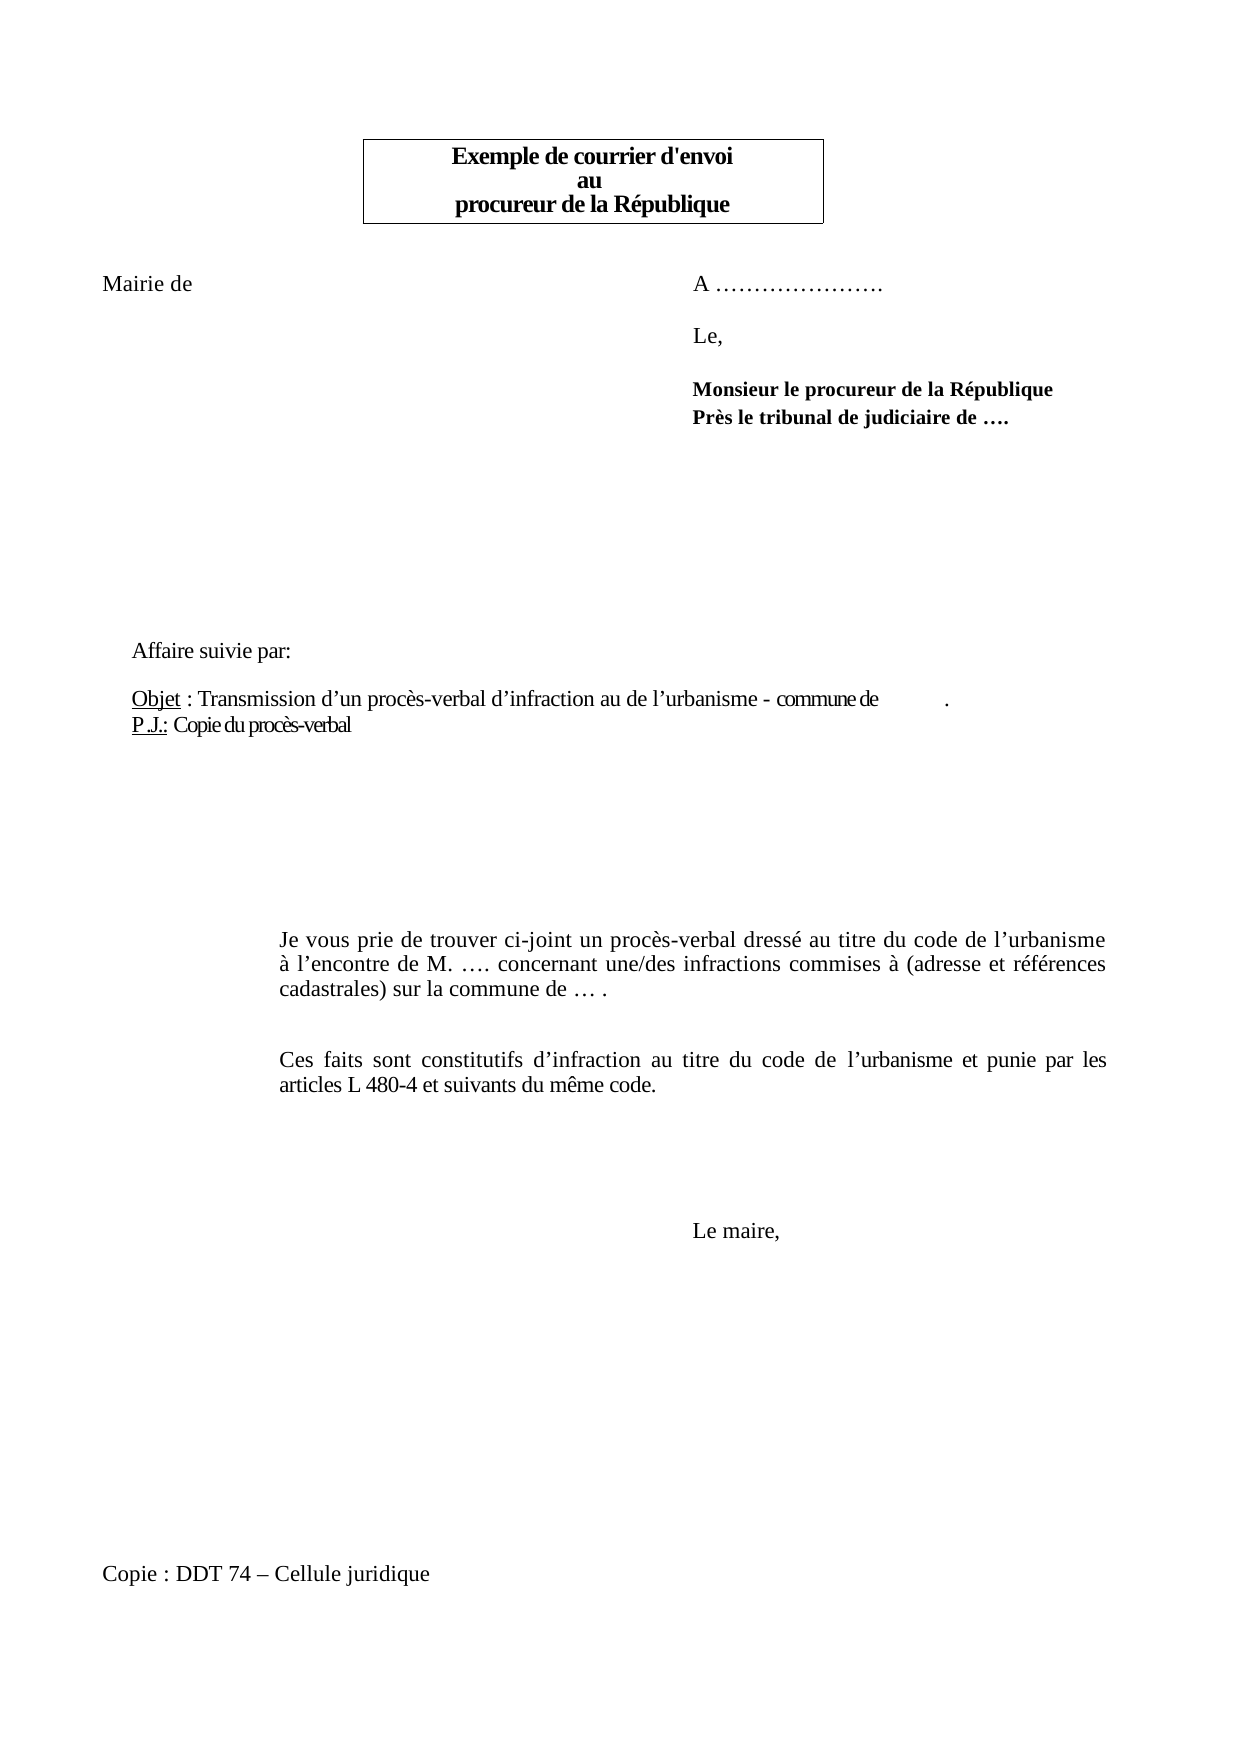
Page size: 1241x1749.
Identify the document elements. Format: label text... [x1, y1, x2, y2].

text Copie : DDT 74 – Cellule juridique [102, 1562, 1107, 1587]
text Le maire, [692, 1219, 1107, 1244]
text Ces faits sont constitutifs d’infraction au titre du code de l’urbanisme et punie par les articles L 480-4 et suivants du même code. [279, 1048, 1107, 1097]
table_header Exemple de courrier d'envoi au procureur de la République [364, 140, 823, 222]
text Mairie de A …………………. [102, 272, 1107, 296]
text Monsieur le procureur de la République [692, 377, 1107, 401]
text Près le tribunal de judiciaire de …. [692, 405, 1107, 429]
text Objet : Transmission d’un procès-verbal d’infraction au de l’urbanisme - commune de . P .J.: Copie du procès-verbal [131, 686, 1107, 738]
text Affaire suivie par: [131, 638, 1107, 663]
text Je vous prie de trouver ci-joint un procès-verbal dressé au titre du code de l’urbanisme à l’encontre de M. …. concernant une/des infractions commises à (adresse et références cadastrales) sur la commune de … . [279, 928, 1107, 1001]
text Le, [102, 323, 1107, 348]
